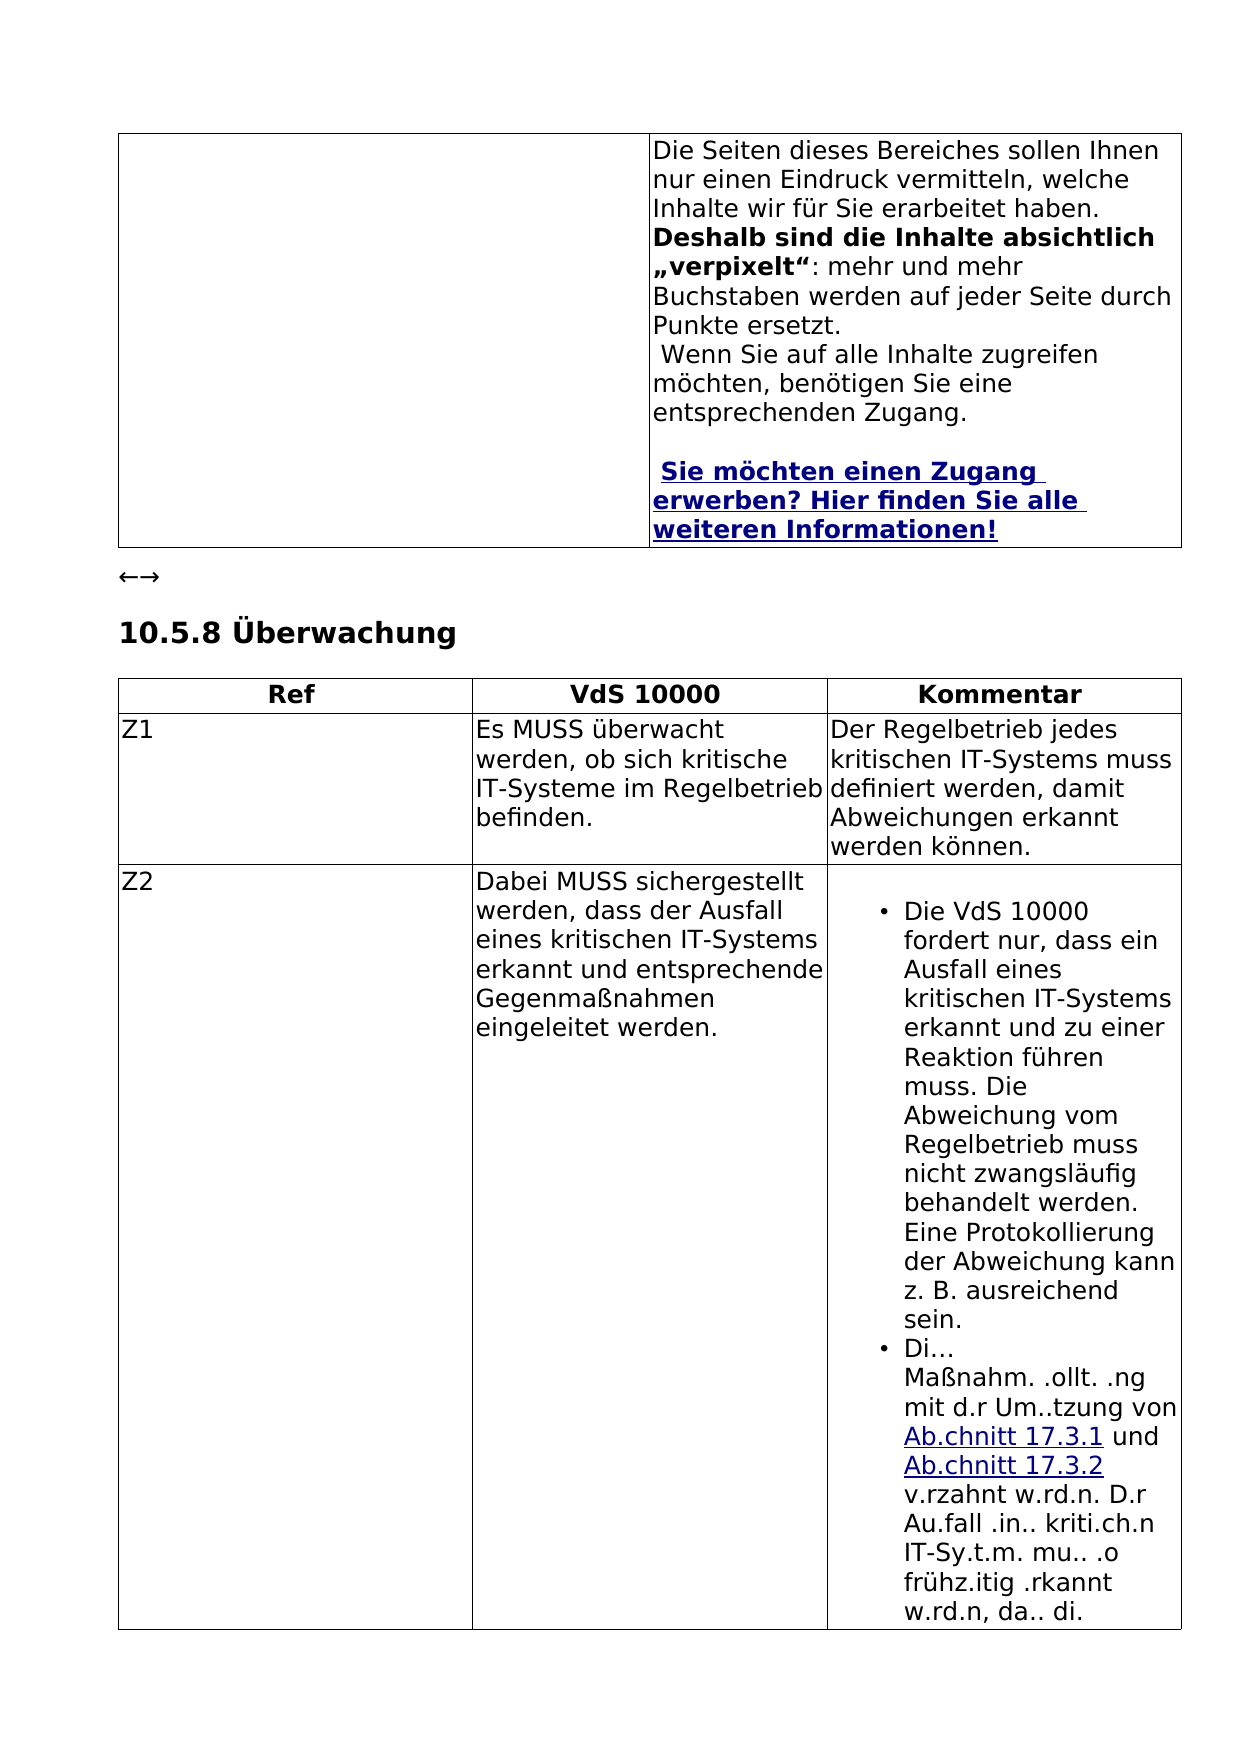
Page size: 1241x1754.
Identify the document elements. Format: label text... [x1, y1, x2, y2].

table_header VdS 10000 [473, 679, 827, 713]
table_cell Z2 [119, 865, 472, 1629]
subtitle 10.5.8 Überwachung [118, 616, 1181, 650]
table_cell Z1 [119, 714, 472, 864]
text ←→ [118, 562, 1181, 591]
table_cell Der Regelbetrieb jedes kritischen IT-Systems muss definiert werden, damit Abweichungen erkannt werden können. [828, 714, 1181, 864]
table_header [119, 134, 649, 547]
table_cell Dabei MUSS sichergestellt werden, dass der Ausfall eines kritischen IT-Systems erkannt und entsprechende Gegenmaßnahmen eingeleitet werden. [473, 865, 827, 1629]
table_header Ref [119, 679, 472, 713]
table_cell Es MUSS überwacht werden, ob sich kritische IT-Systeme im Regelbetrieb befinden. [473, 714, 827, 864]
table_header Die Seiten dieses Bereiches sollen Ihnen nur einen Eindruck vermitteln, welche Inhalte wir für Sie erarbeitet haben. Deshalb sind die Inhalte absichtlich „verpixelt“: mehr und mehr Buchstaben werden auf jeder Seite durch Punkte ersetzt. Wenn Sie auf alle Inhalte zugreifen möchten, benötigen Sie eine entsprechenden Zugang. Sie möchten einen Zugang erwerben? Hier finden Sie alle weiteren Informationen! [650, 134, 1181, 547]
table_cell Die VdS 10000 fordert nur, dass ein Ausfall eines kritischen IT-Systems erkannt und zu einer Reaktion führen muss. Die Abweichung vom Regelbetrieb muss nicht zwangsläufig behandelt werden. Eine Protokollierung der Abweichung kann z. B. ausreichend sein. Di… Maßnahm. .ollt. .ng mit d.r Um..tzung von Ab.chnitt 17.3.1 und Ab.chnitt 17.3.2 v.rzahnt w.rd.n. D.r Au.fall .in.. kriti.ch.n IT-Sy.t.m. mu.. .o frühz.itig .rkannt w.rd.n, da.. di. [828, 865, 1181, 1629]
table_header Kommentar [828, 679, 1181, 713]
